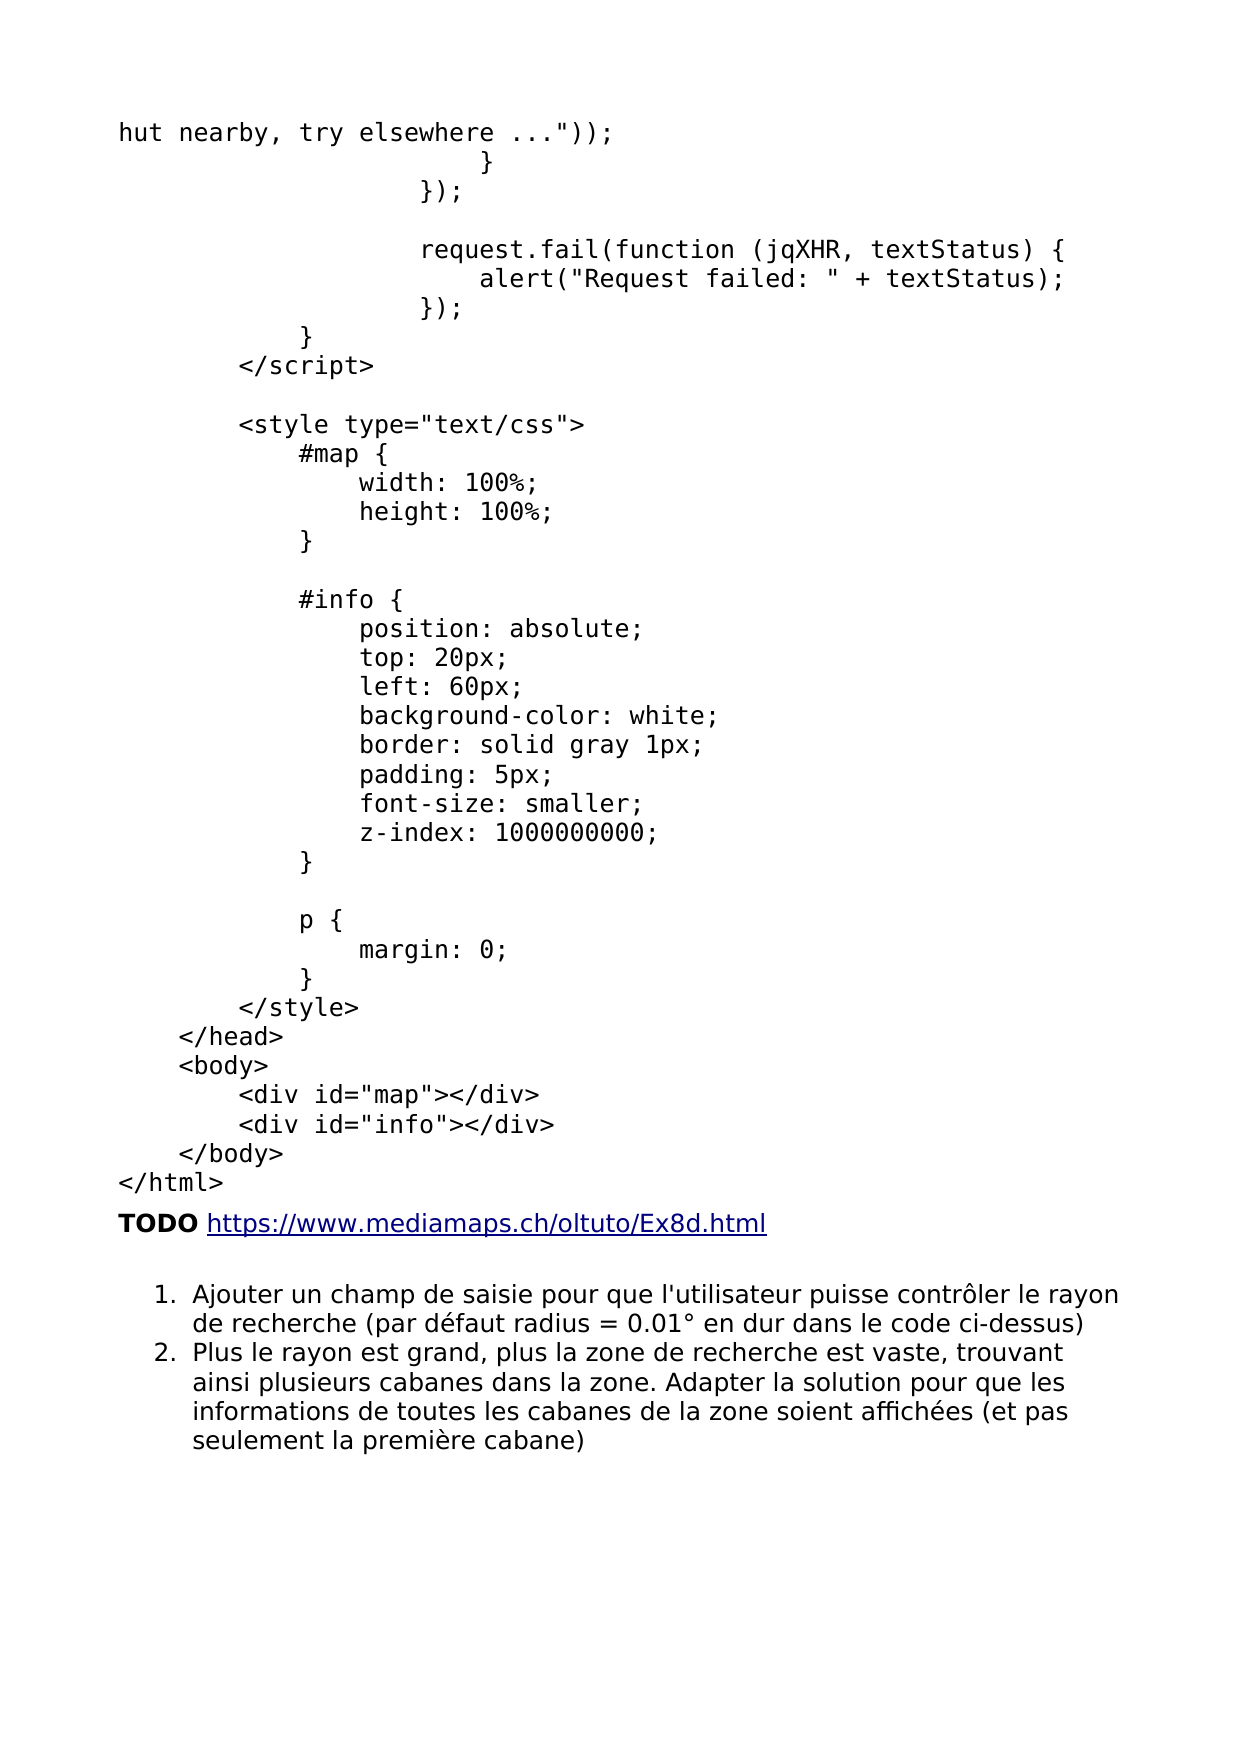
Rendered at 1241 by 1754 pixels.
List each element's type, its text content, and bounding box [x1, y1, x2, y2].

text TODO https://www.mediamaps.ch/oltuto/Ex8d.html [118, 1209, 1122, 1238]
list Ajouter un champ de saisie pour que l'utilisateur puisse contrôler le rayon de recherche (par défaut radius = 0.01° en dur dans le code ci-dessus) [177, 1280, 1122, 1338]
list Plus le rayon est grand, plus la zone de recherche est vaste, trouvant ainsi plusieurs cabanes dans la zone. Adapter la solution pour que les informations de toutes les cabanes de la zone soient affichées (et pas seulement la première cabane) [177, 1338, 1122, 1455]
text hut nearby, try elsewhere ...")); } }); request.fail(function (jqXHR, textStatus) { alert("Request failed: " + textStatus); }); } </script> <style type="text/css"> #map { width: 100%; height: 100%; } #info { position: absolute; top: 20px; left: 60px; background-color: white; border: solid gray 1px; padding: 5px; font-size: smaller; z-index: 1000000000; } p { margin: 0; } </style> </head> <body> <div id="map"></div> <div id="info"></div> </body> </html> [118, 118, 1122, 1197]
